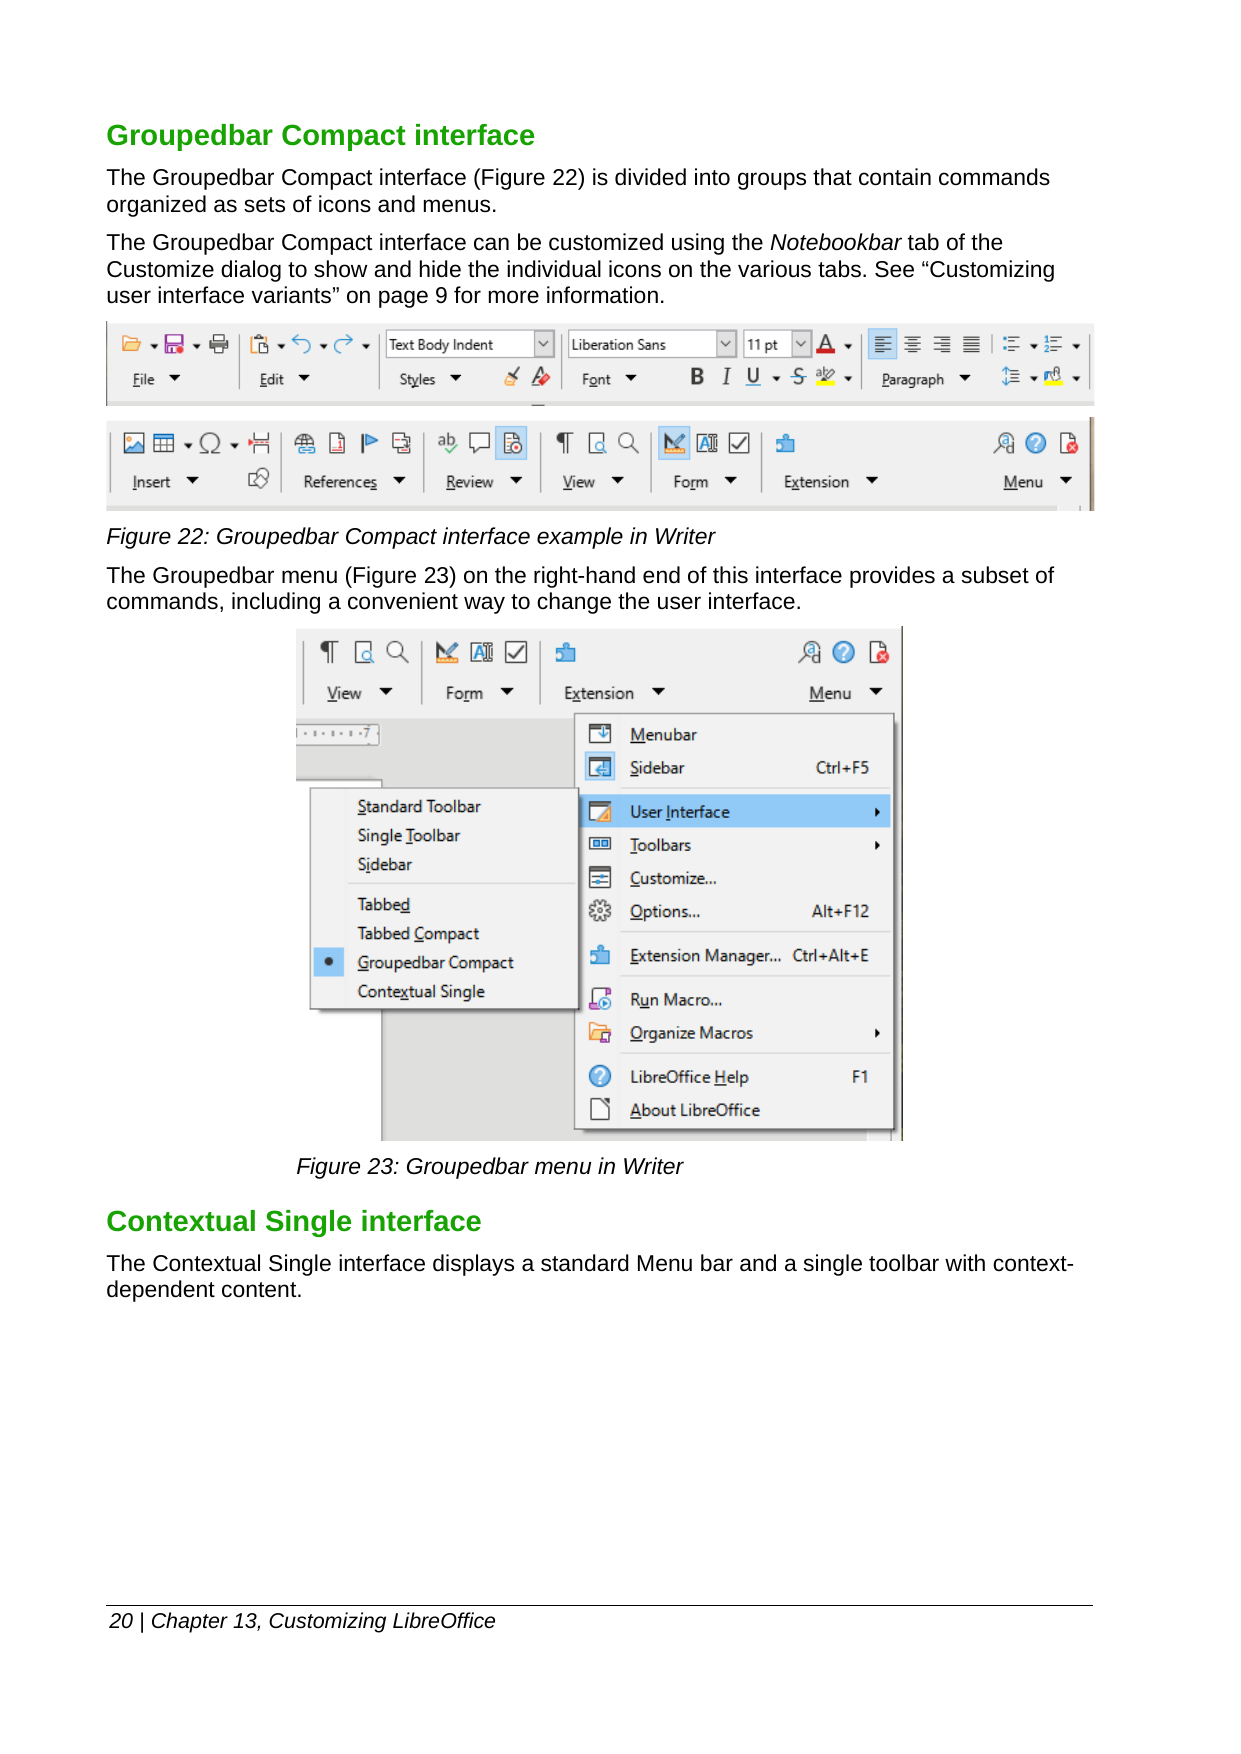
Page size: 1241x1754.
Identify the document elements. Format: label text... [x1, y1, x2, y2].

text The Groupedbar Compact interface (Figure 22) is divided into groups that contain commands organized as sets of icons and menus. [106, 164, 1093, 217]
text The Groupedbar Compact interface can be customized using the Notebookbar tab of the Customize dialog to show and hide the individual icons on the various tabs. See “Customizing user interface variants” on page 9 for more information. [106, 229, 1093, 308]
subtitle Groupedbar Compact interface [106, 118, 1093, 152]
text Figure 22: Groupedbar Compact interface example in Writer [106, 523, 1094, 549]
picture [106, 321, 1095, 406]
text The Contextual Single interface displays a standard Menu bar and a single toolbar with context-dependent content. [106, 1250, 1093, 1303]
picture [106, 417, 1095, 511]
subtitle Contextual Single interface [106, 1204, 1093, 1237]
picture [296, 626, 903, 1141]
text The Groupedbar menu (Figure 23) on the right-hand end of this interface provides a subset of commands, including a convenient way to change the user interface. [106, 562, 1093, 614]
text Figure 23: Groupedbar menu in Writer [296, 1153, 903, 1179]
